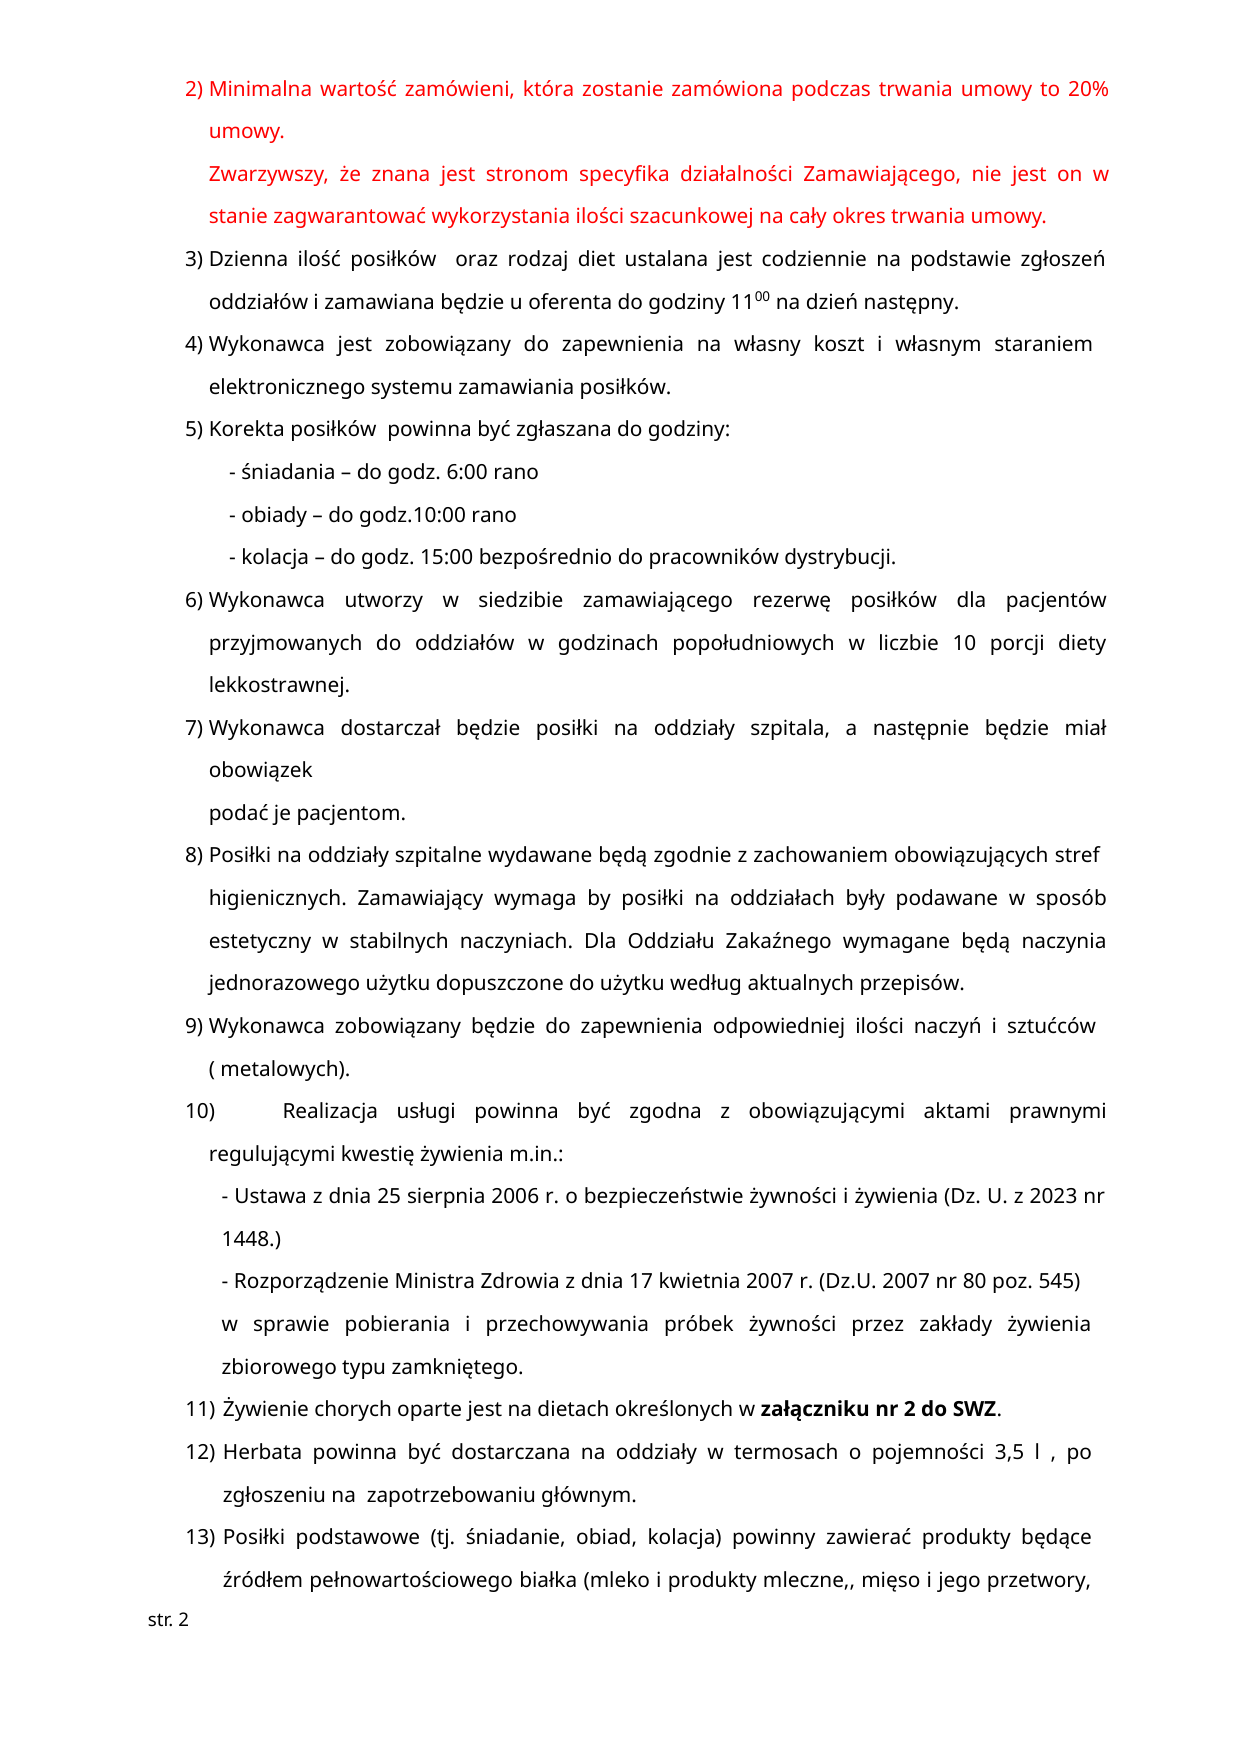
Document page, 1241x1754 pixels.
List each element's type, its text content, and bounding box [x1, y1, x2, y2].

list Posiłki podstawowe (tj. śniadanie, obiad, kolacja) powinny zawierać produkty będące źródłem pełnowartościowego białka (mleko i produkty mleczne,, mięso i jego przetwory, [185, 1522, 1093, 1593]
text Zwarzywszy, że znana jest stronom specyfika działalności Zamawiającego, nie jest on w stanie zagwarantować wykorzystania ilości szacunkowej na cały okres trwania umowy. [208, 159, 1110, 230]
list Wykonawca utworzy w siedzibie zamawiającego rezerwę posiłków dla pacjentów przyjmowanych do oddziałów w godzinach popołudniowych w liczbie 10 porcji diety lekkostrawnej. [185, 585, 1107, 699]
list Realizacja usługi powinna być zgodna z obowiązującymi aktami prawnymi regulującymi kwestię żywienia m.in.: [185, 1096, 1107, 1167]
text - kolacja – do godz. 15:00 bezpośrednio do pracowników dystrybucji. [148, 542, 1107, 571]
list Posiłki na oddziały szpitalne wydawane będą zgodnie z zachowaniem obowiązujących stref higienicznych. Zamawiający wymaga by posiłki na oddziałach były podawane w sposób estetyczny w stabilnych naczyniach. Dla Oddziału Zakaźnego wymagane będą naczynia jednorazowego użytku dopuszczone do użytku według aktualnych przepisów. [185, 841, 1107, 997]
text - Ustawa z dnia 25 sierpnia 2006 r. o bezpieczeństwie żywności i żywienia (Dz. U. z 2023 nr 1448.) [221, 1181, 1107, 1252]
list Minimalna wartość zamówieni, która zostanie zamówiona podczas trwania umowy to 20% umowy. [185, 74, 1110, 145]
list Żywienie chorych oparte jest na dietach określonych w załączniku nr 2 do SWZ. [185, 1394, 1093, 1423]
list Korekta posiłków powinna być zgłaszana do godziny: [185, 414, 1107, 443]
list Dzienna ilość posiłków oraz rodzaj diet ustalana jest codziennie na podstawie zgłoszeń oddziałów i zamawiana będzie u oferenta do godziny 1100 na dzień następny. [185, 244, 1107, 315]
list Wykonawca zobowiązany będzie do zapewnienia odpowiedniej ilości naczyń i sztućców ( metalowych). [185, 1011, 1107, 1082]
text - śniadania – do godz. 6:00 rano [148, 457, 1107, 486]
text - obiady – do godz.10:00 rano [148, 500, 1107, 528]
subtitle - Rozporządzenie Ministra Zdrowia z dnia 17 kwietnia 2007 r. (Dz.U. 2007 nr 80 poz. 545) w sprawie pobierania i przechowywania próbek żywności przez zakłady żywienia zbiorowego typu zamkniętego. [221, 1267, 1093, 1380]
list Wykonawca jest zobowiązany do zapewnienia na własny koszt i własnym staraniem elektronicznego systemu zamawiania posiłków. [185, 329, 1107, 400]
list Wykonawca dostarczał będzie posiłki na oddziały szpitala, a następnie będzie miał obowiązek podać je pacjentom. [185, 713, 1107, 826]
list Herbata powinna być dostarczana na oddziały w termosach o pojemności 3,5 l , po zgłoszeniu na zapotrzebowaniu głównym. [185, 1437, 1093, 1508]
